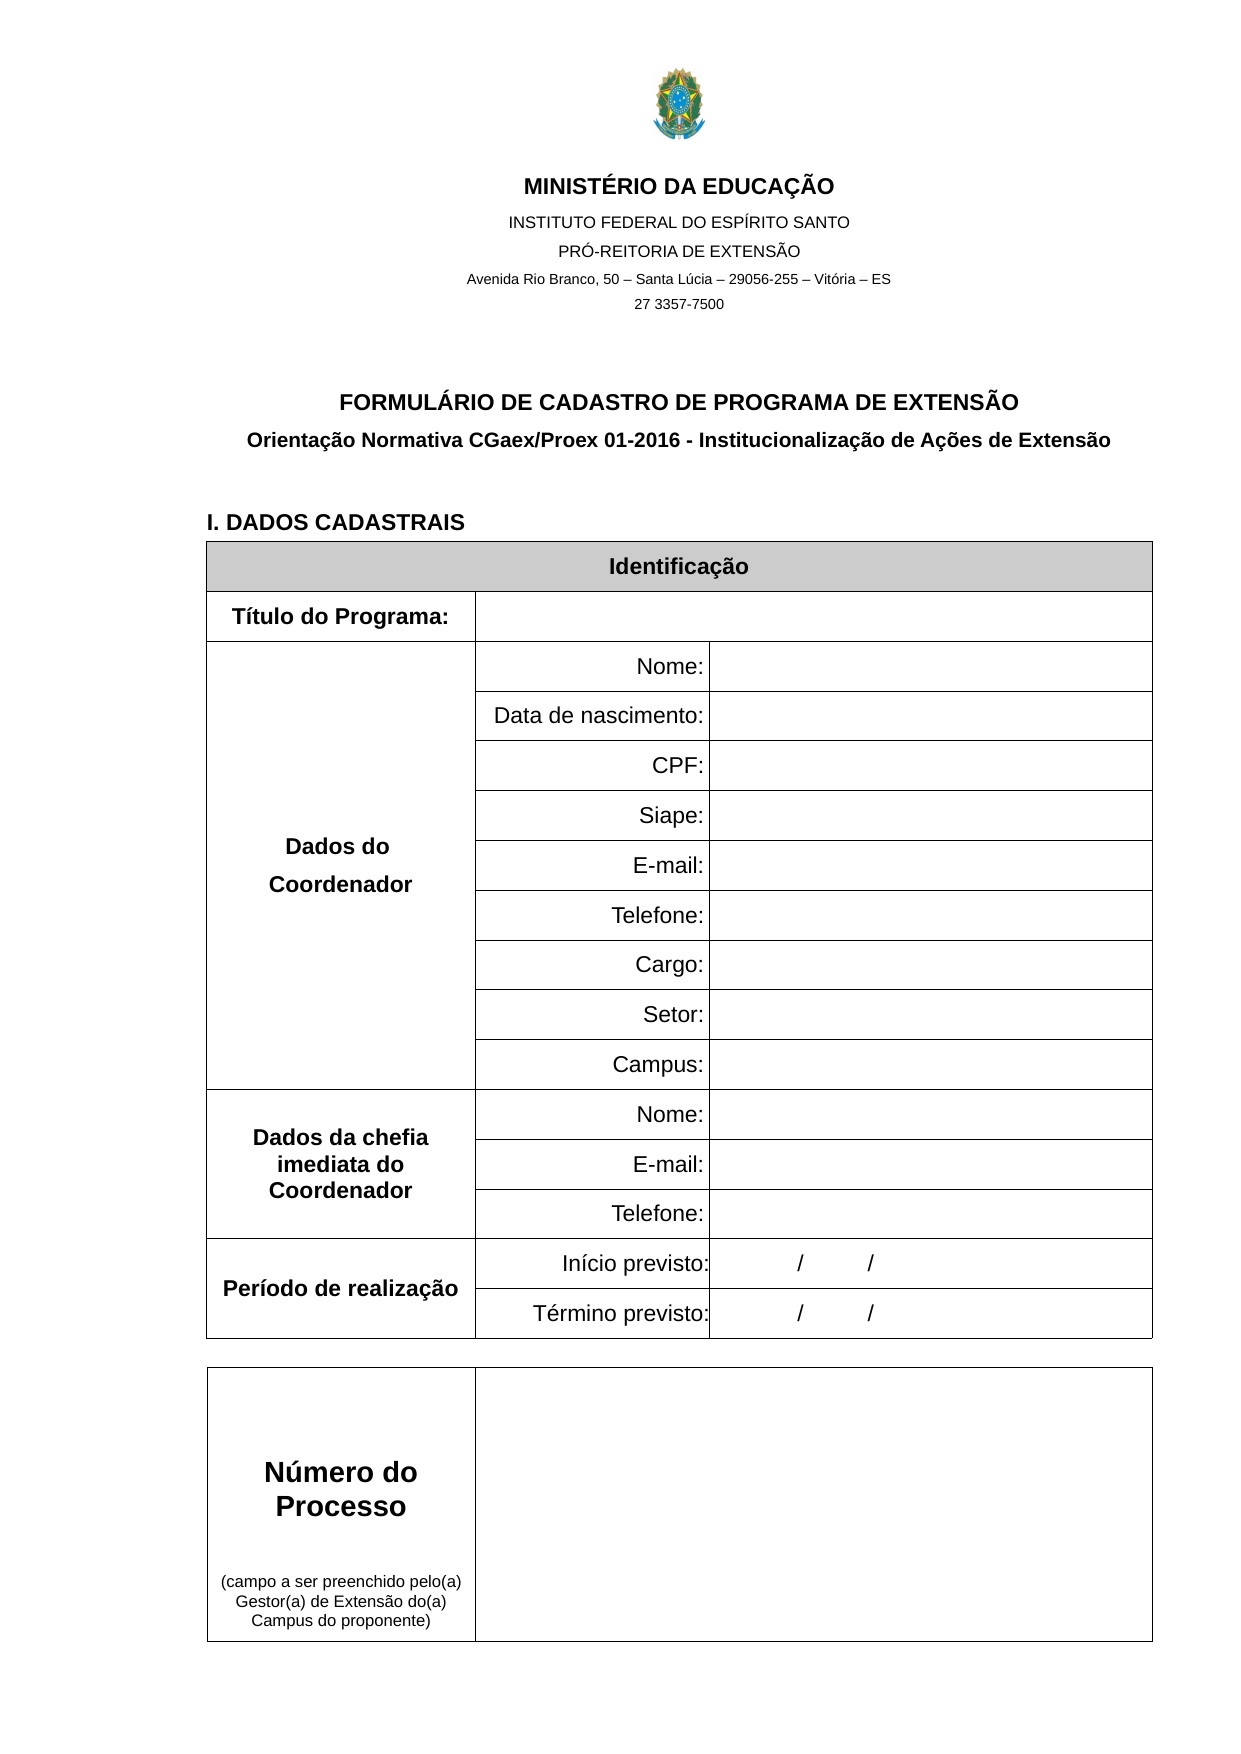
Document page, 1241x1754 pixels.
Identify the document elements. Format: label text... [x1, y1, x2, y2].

table_cell Dados da chefia imediata do Coordenador [207, 1090, 475, 1238]
table_cell E-mail: [476, 1140, 709, 1188]
table_cell Cargo: [476, 941, 709, 989]
table_header Número do Processo (campo a ser preenchido pelo(a) Gestor(a) de Extensão do(a) Campus do proponente) [208, 1368, 475, 1641]
table_cell [710, 941, 1152, 989]
table_cell [710, 841, 1152, 890]
table_cell [710, 1040, 1152, 1089]
table_header Identificação [207, 542, 1152, 591]
text MINISTÉRIO DA EDUCAÇÃO [207, 173, 1152, 200]
table_cell Telefone: [476, 1190, 709, 1238]
text 27 3357-7500 [207, 295, 1152, 312]
table_header [476, 1368, 1152, 1641]
table_cell [710, 791, 1152, 840]
table_cell [710, 692, 1152, 740]
table_cell [710, 741, 1152, 790]
table_cell Nome: [476, 1090, 709, 1139]
text FORMULÁRIO DE CADASTRO DE PROGRAMA DE EXTENSÃO [207, 389, 1152, 415]
table_cell [710, 642, 1152, 691]
table_cell [710, 891, 1152, 939]
text Avenida Rio Branco, 50 – Santa Lúcia – 29056-255 – Vitória – ES [207, 270, 1152, 287]
table_cell Telefone: [476, 891, 709, 939]
table_cell [476, 592, 1152, 641]
table_cell [710, 1190, 1152, 1238]
table_cell Data de nascimento: [476, 692, 709, 740]
text PRÓ-REITORIA DE EXTENSÃO [207, 242, 1152, 261]
table_cell Campus: [476, 1040, 709, 1089]
table_cell / / [710, 1289, 1152, 1338]
table_cell Siape: [476, 791, 709, 840]
table_cell [710, 1140, 1152, 1188]
table_cell Período de realização [207, 1239, 475, 1338]
table_cell Setor: [476, 990, 709, 1039]
table_cell E-mail: [476, 841, 709, 890]
table_cell / / [710, 1239, 1152, 1288]
table_cell [710, 1090, 1152, 1139]
table_cell Início previsto: [476, 1239, 709, 1288]
text Orientação Normativa CGaex/Proex 01-2016 - Institucionalização de Ações de Extensão [207, 428, 1152, 452]
text I. DADOS CADASTRAIS [207, 509, 1152, 535]
table_cell Título do Programa: [207, 592, 475, 641]
table_cell Nome: [476, 642, 709, 691]
table_cell Término previsto: [476, 1289, 709, 1338]
table_cell [710, 990, 1152, 1039]
table_cell Dados do Coordenador [207, 642, 475, 1089]
table_cell CPF: [476, 741, 709, 790]
text INSTITUTO FEDERAL DO ESPÍRITO SANTO [207, 213, 1152, 232]
